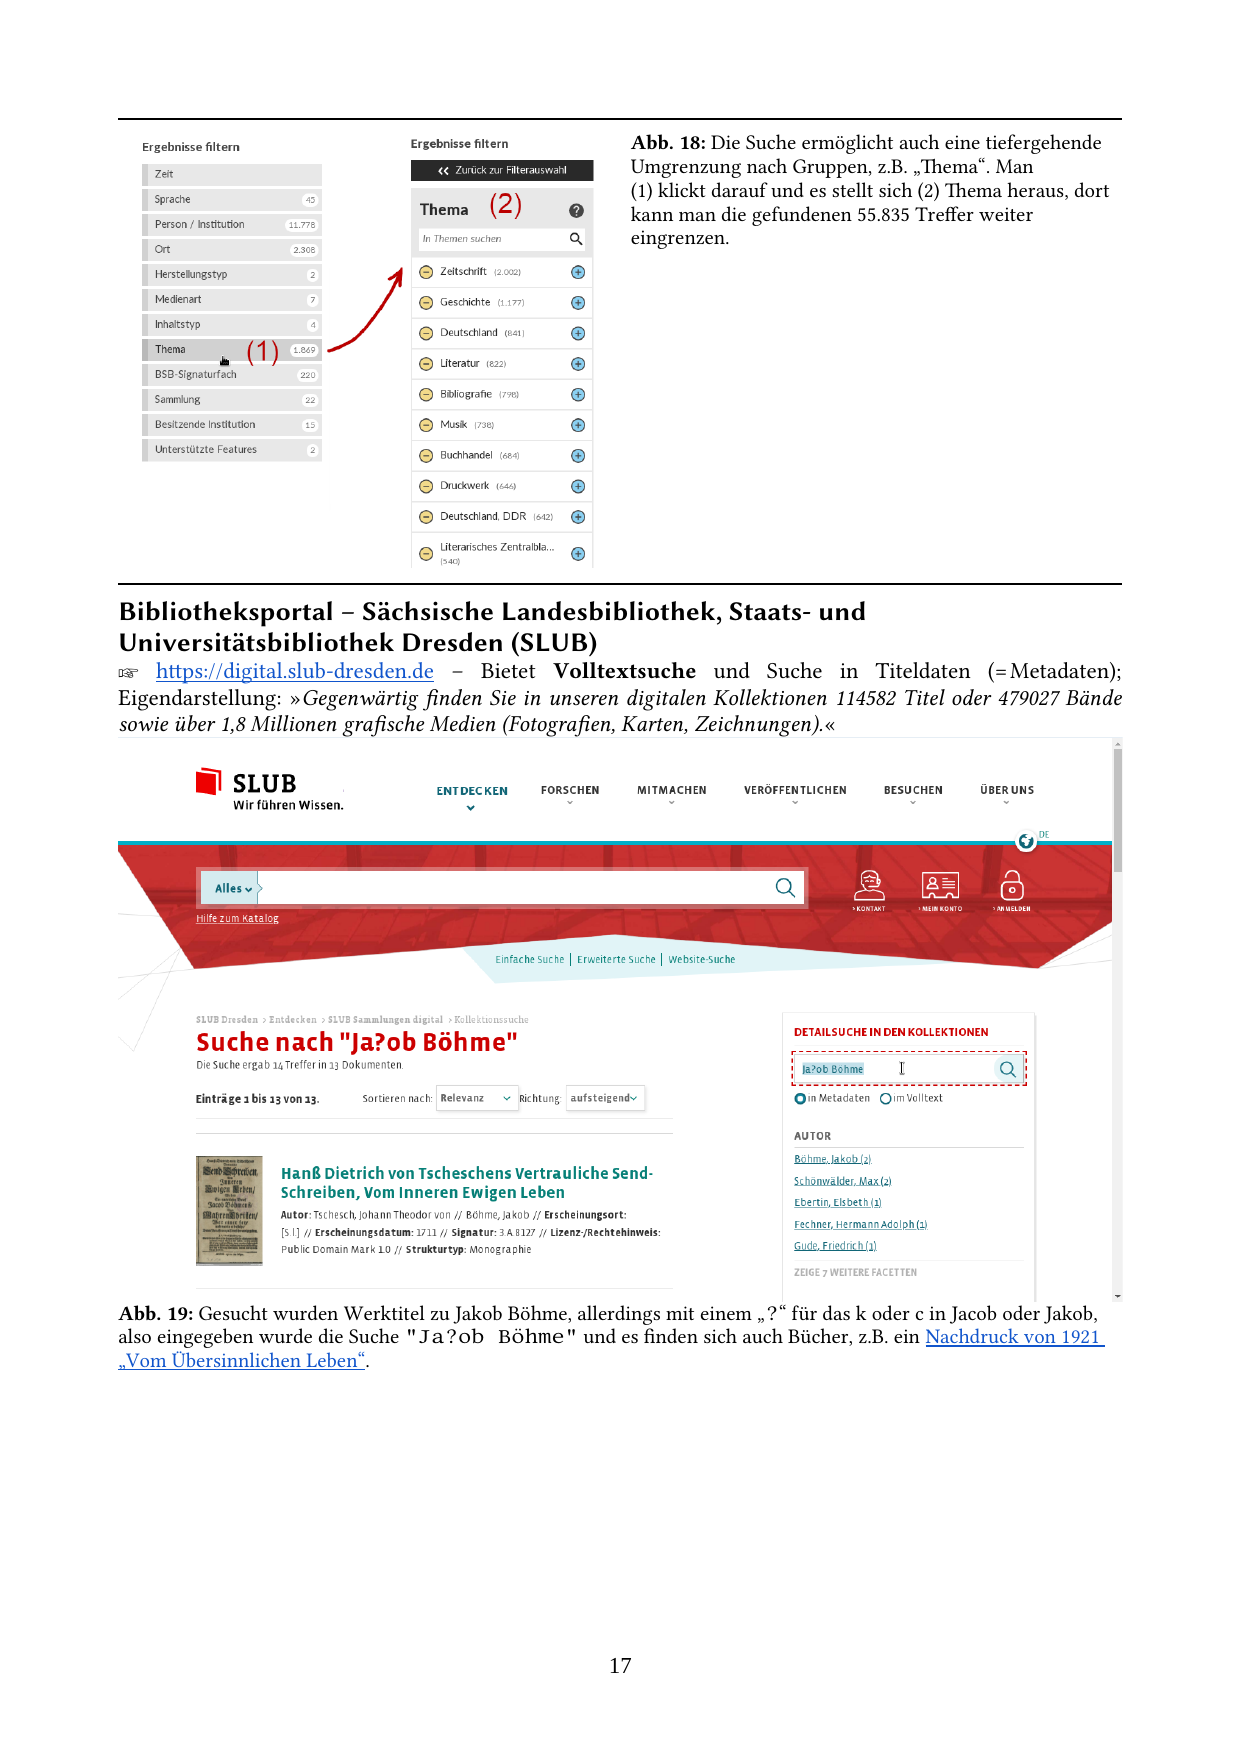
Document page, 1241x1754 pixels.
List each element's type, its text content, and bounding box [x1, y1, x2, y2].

picture [128, 130, 607, 573]
table_header [118, 120, 620, 583]
subtitle Bibliotheksportal – Sächsische Landesbibliothek, Staats- und Universitätsbibliothek Dresden (SLUB) [118, 596, 1122, 658]
text ☞ https://digital.slub-dresden.de – Bietet Volltextsuche und Suche in Titeldaten (= Metadaten); Eigendarstellung: »Gegenwärtig finden Sie in unseren digitalen Kollektionen 114582 Titel oder 479027 Bände sowie über 1,8 Millionen grafische Medien (Fotografien, Karten, Zeichnungen).« [118, 658, 1122, 737]
text Abb. 19: Gesucht wurden Werktitel zu Jakob Böhme, allerdings mit einem „?“ für das k oder c in Jacob oder Jakob, also eingegeben wurde die Suche "Ja?ob Böhme" und es finden sich auch Bücher, z.B. ein Nachdruck von 1921 „Vom Übersinnlichen Leben“. [118, 1302, 1122, 1373]
table_header Abb. 18: Die Suche ermöglicht auch eine tiefergehende Umgrenzung nach Gruppen, z.B. „Thema“. Man (1) klickt darauf und es stellt sich (2) Thema heraus, dort kann man die gefundenen 55.835 Treffer weiter eingrenzen. [620, 120, 1122, 583]
picture [118, 737, 1123, 1302]
